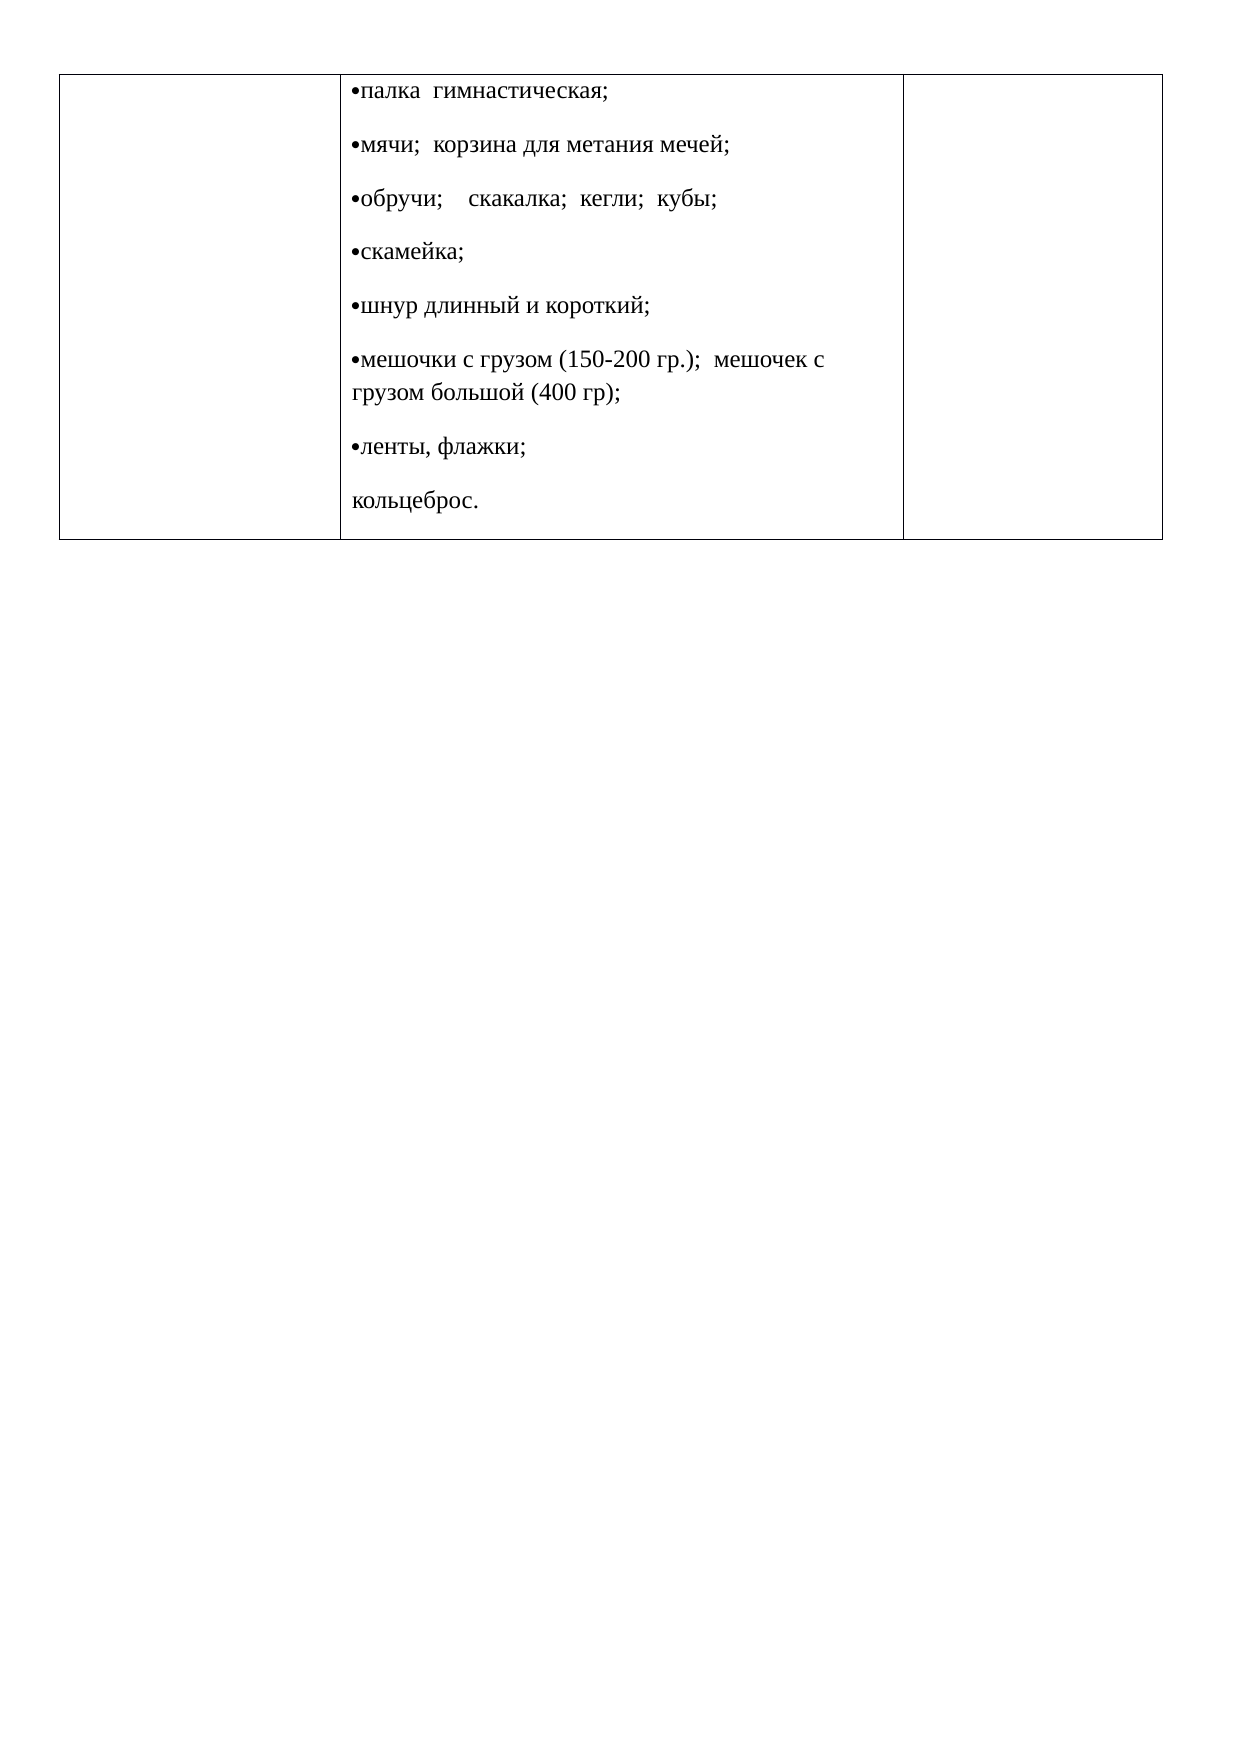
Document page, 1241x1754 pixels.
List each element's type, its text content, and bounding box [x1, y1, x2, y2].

table_cell коврики, дорожки массажные, со следочками (для профилактики плоскостопия); палка гимнастическая; мячи; корзина для метания мечей; обручи; скакалка; кегли; кубы; скамейка; шнур длинный и короткий; мешочки с грузом (150-200 гр.); мешочек с грузом большой (400 гр); ленты, флажки; кольцеброс. [341, 75, 903, 539]
table_cell [904, 75, 1162, 539]
table_cell [60, 75, 340, 539]
